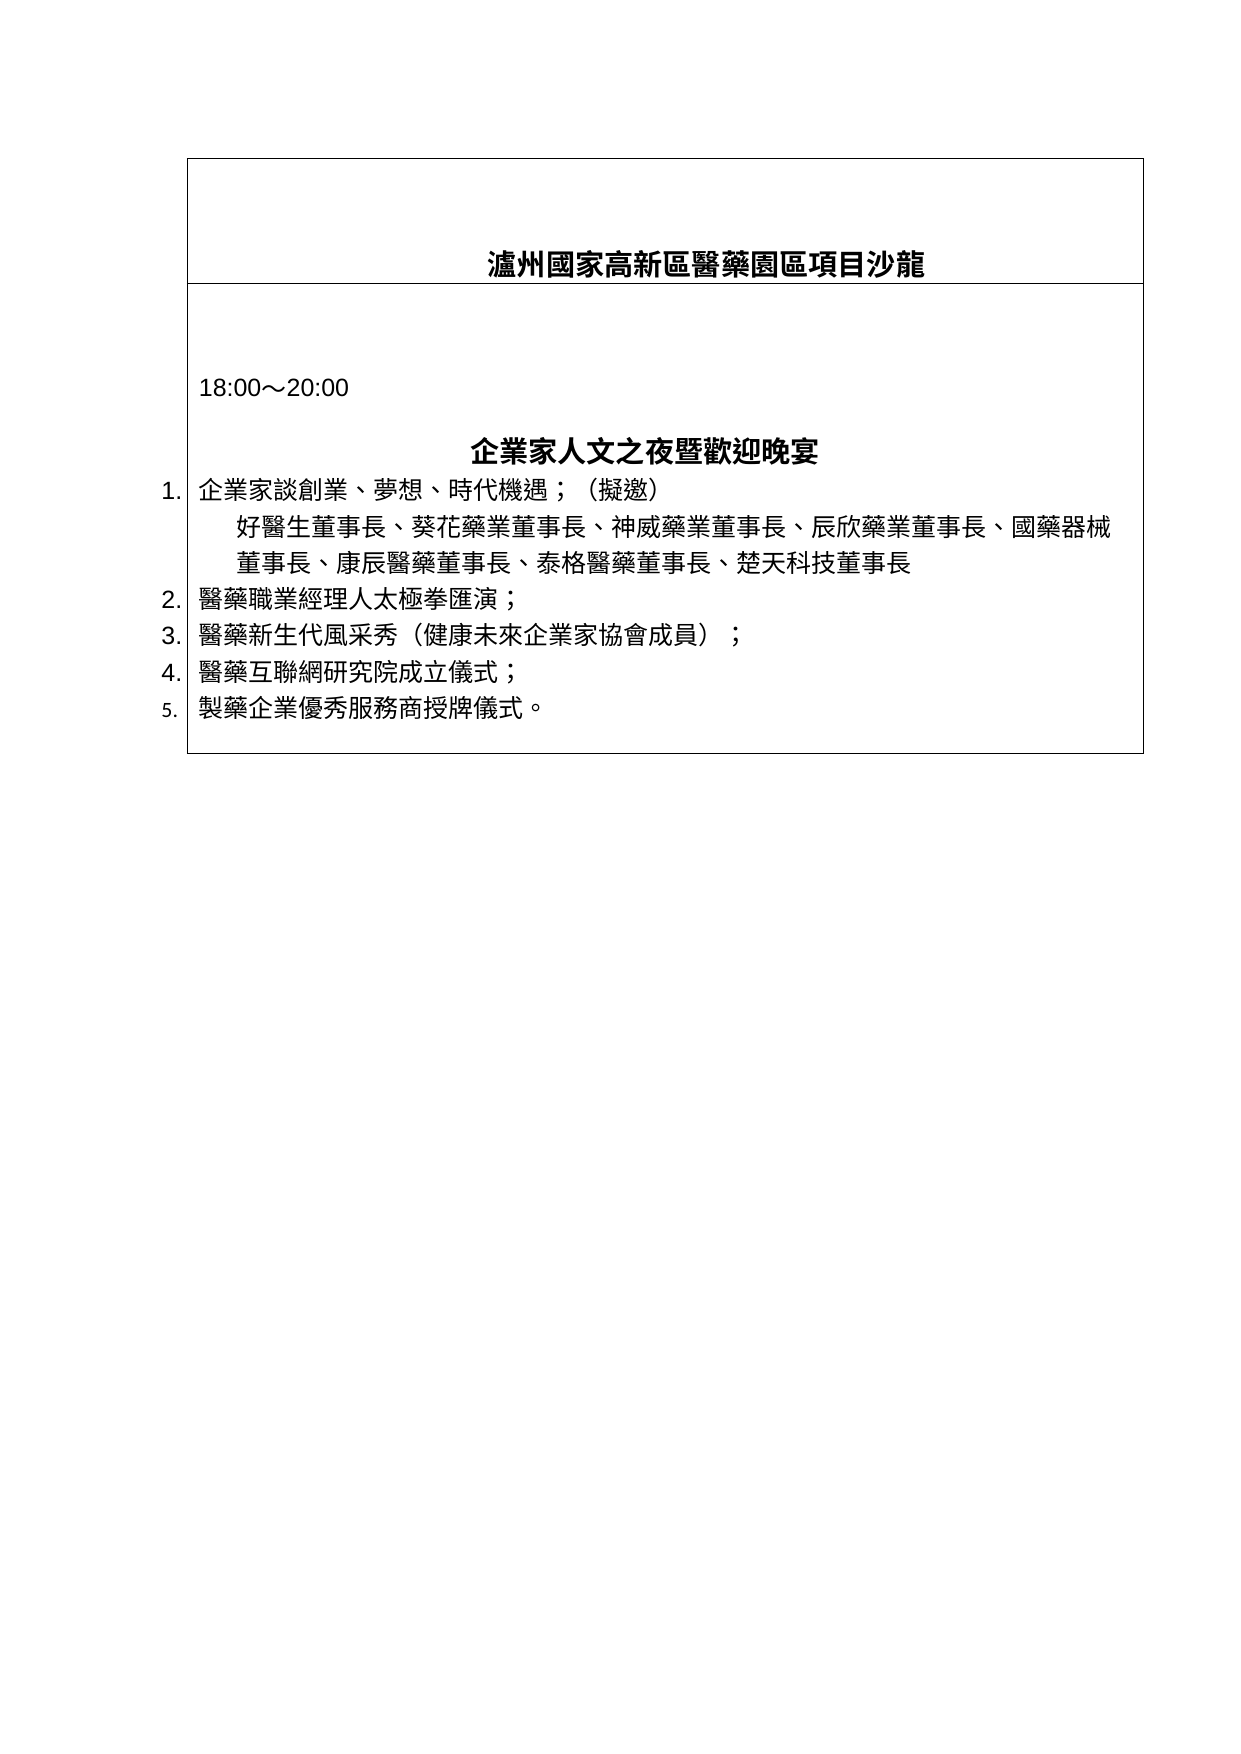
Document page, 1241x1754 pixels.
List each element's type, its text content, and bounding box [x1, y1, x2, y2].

table_cell 18:00～20:00 企業家人文之夜暨歡迎晚宴 企業家談創業、夢想、時代機遇；（擬邀） 好醫生董事長、葵花藥業董事長、神威藥業董事長、辰欣藥業董事長、國藥器械董事長、康辰醫藥董事長、泰格醫藥董事長、楚天科技董事長 醫藥職業經理人太極拳匯演； 醫藥新生代風采秀（健康未來企業家協會成員）； 醫藥互聯網研究院成立儀式； 製藥企業優秀服務商授牌儀式。 [188, 284, 1143, 753]
table_cell 瀘州國家高新區醫藥園區項目沙龍 [188, 159, 1143, 283]
